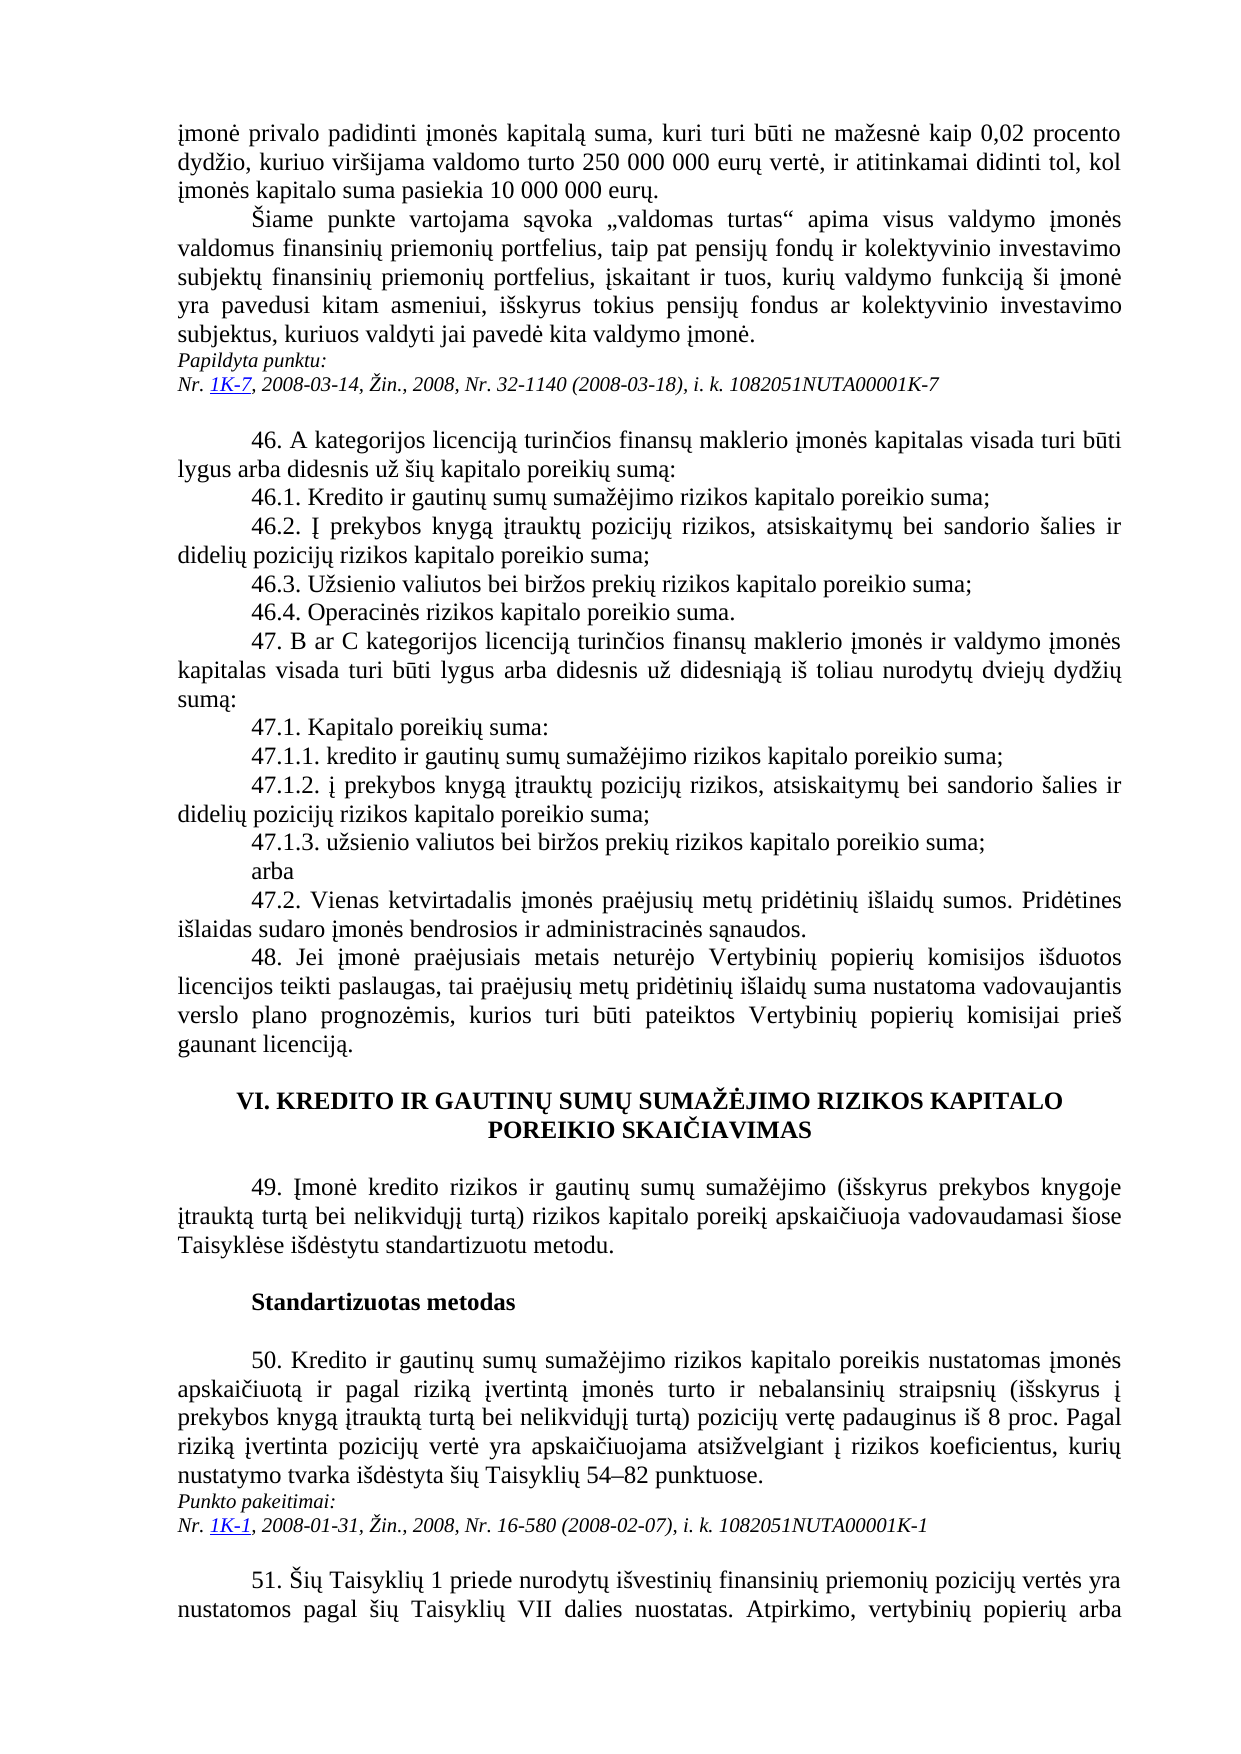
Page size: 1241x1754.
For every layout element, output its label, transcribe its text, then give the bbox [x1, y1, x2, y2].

text 47.1.3. užsienio valiutos bei biržos prekių rizikos kapitalo poreikio suma; [177, 827, 1122, 856]
text Šiame punkte vartojama sąvoka „valdomas turtas“ apima visus valdymo įmonės valdomus finansinių priemonių portfelius, taip pat pensijų fondų ir kolektyvinio investavimo subjektų finansinių priemonių portfelius, įskaitant ir tuos, kurių valdymo funkciją ši įmonė yra pavedusi kitam asmeniui, išskyrus tokius pensijų fondus ar kolektyvinio investavimo subjektus, kuriuos valdyti jai pavedė kita valdymo įmonė. [177, 204, 1122, 348]
text arba [177, 856, 1122, 885]
text 47.1. Kapitalo poreikių suma: [177, 712, 1122, 741]
text Nr. 1K-7, 2008-03-14, Žin., 2008, Nr. 32-1140 (2008-03-18), i. k. 1082051NUTA00001K-7 [177, 372, 1122, 396]
text 47. B ar C kategorijos licenciją turinčios finansų maklerio įmonės ir valdymo įmonės kapitalas visada turi būti lygus arba didesnis už didesniąją iš toliau nurodytų dviejų dydžių sumą: [177, 626, 1122, 712]
text 48. Jei įmonė praėjusiais metais neturėjo Vertybinių popierių komisijos išduotos licencijos teikti paslaugas, tai praėjusių metų pridėtinių išlaidų suma nustatoma vadovaujantis verslo plano prognozėmis, kurios turi būti pateiktos Vertybinių popierių komisijai prieš gaunant licenciją. [177, 942, 1122, 1057]
text 47.1.2. į prekybos knygą įtrauktų pozicijų rizikos, atsiskaitymų bei sandorio šalies ir didelių pozicijų rizikos kapitalo poreikio suma; [177, 770, 1122, 827]
text 50. Kredito ir gautinų sumų sumažėjimo rizikos kapitalo poreikis nustatomas įmonės apskaičiuotą ir pagal riziką įvertintą įmonės turto ir nebalansinių straipsnių (išskyrus į prekybos knygą įtrauktą turtą bei nelikvidųjį turtą) pozicijų vertę padauginus iš 8 proc. Pagal riziką įvertinta pozicijų vertė yra apskaičiuojama atsižvelgiant į rizikos koeficientus, kurių nustatymo tvarka išdėstyta šių Taisyklių 54–82 punktuose. [177, 1345, 1122, 1489]
text 51. Šių Taisyklių 1 priede nurodytų išvestinių finansinių priemonių pozicijų vertės yra nustatomos pagal šių Taisyklių VII dalies nuostatas. Atpirkimo, vertybinių popierių arba [177, 1566, 1122, 1623]
text 46.3. Užsienio valiutos bei biržos prekių rizikos kapitalo poreikio suma; [177, 569, 1122, 597]
text 47.1.1. kredito ir gautinų sumų sumažėjimo rizikos kapitalo poreikio suma; [177, 741, 1122, 770]
text 49. Įmonė kredito rizikos ir gautinų sumų sumažėjimo (išskyrus prekybos knygoje įtrauktą turtą bei nelikvidųjį turtą) rizikos kapitalo poreikį apskaičiuoja vadovaudamasi šiose Taisyklėse išdėstytu standartizuotu metodu. [177, 1172, 1122, 1259]
text 47.2. Vienas ketvirtadalis įmonės praėjusių metų pridėtinių išlaidų sumos. Pridėtines išlaidas sudaro įmonės bendrosios ir administracinės sąnaudos. [177, 885, 1122, 942]
text Punkto pakeitimai: [177, 1489, 1122, 1513]
text 46.4. Operacinės rizikos kapitalo poreikio suma. [177, 597, 1122, 626]
text 46.1. Kredito ir gautinų sumų sumažėjimo rizikos kapitalo poreikio suma; [177, 482, 1122, 511]
text 46. A kategorijos licenciją turinčios finansų maklerio įmonės kapitalas visada turi būti lygus arba didesnis už šių kapitalo poreikių sumą: [177, 425, 1122, 482]
text Papildyta punktu: [177, 348, 1122, 372]
text Nr. 1K-1, 2008-01-31, Žin., 2008, Nr. 16-580 (2008-02-07), i. k. 1082051NUTA00001K-1 [177, 1513, 1122, 1537]
text įmonė privalo padidinti įmonės kapitalą suma, kuri turi būti ne mažesnė kaip 0,02 procento dydžio, kuriuo viršijama valdomo turto 250 000 000 eurų vertė, ir atitinkamai didinti tol, kol įmonės kapitalo suma pasiekia 10 000 000 eurų. [177, 118, 1122, 204]
text 46.2. Į prekybos knygą įtrauktų pozicijų rizikos, atsiskaitymų bei sandorio šalies ir didelių pozicijų rizikos kapitalo poreikio suma; [177, 511, 1122, 569]
text VI. KREDITO IR GAUTINŲ SUMŲ SUMAŽĖJIMO RIZIKOS KAPITALO POREIKIO SKAIČIAVIMAS [177, 1086, 1122, 1144]
text Standartizuotas metodas [177, 1287, 1122, 1316]
